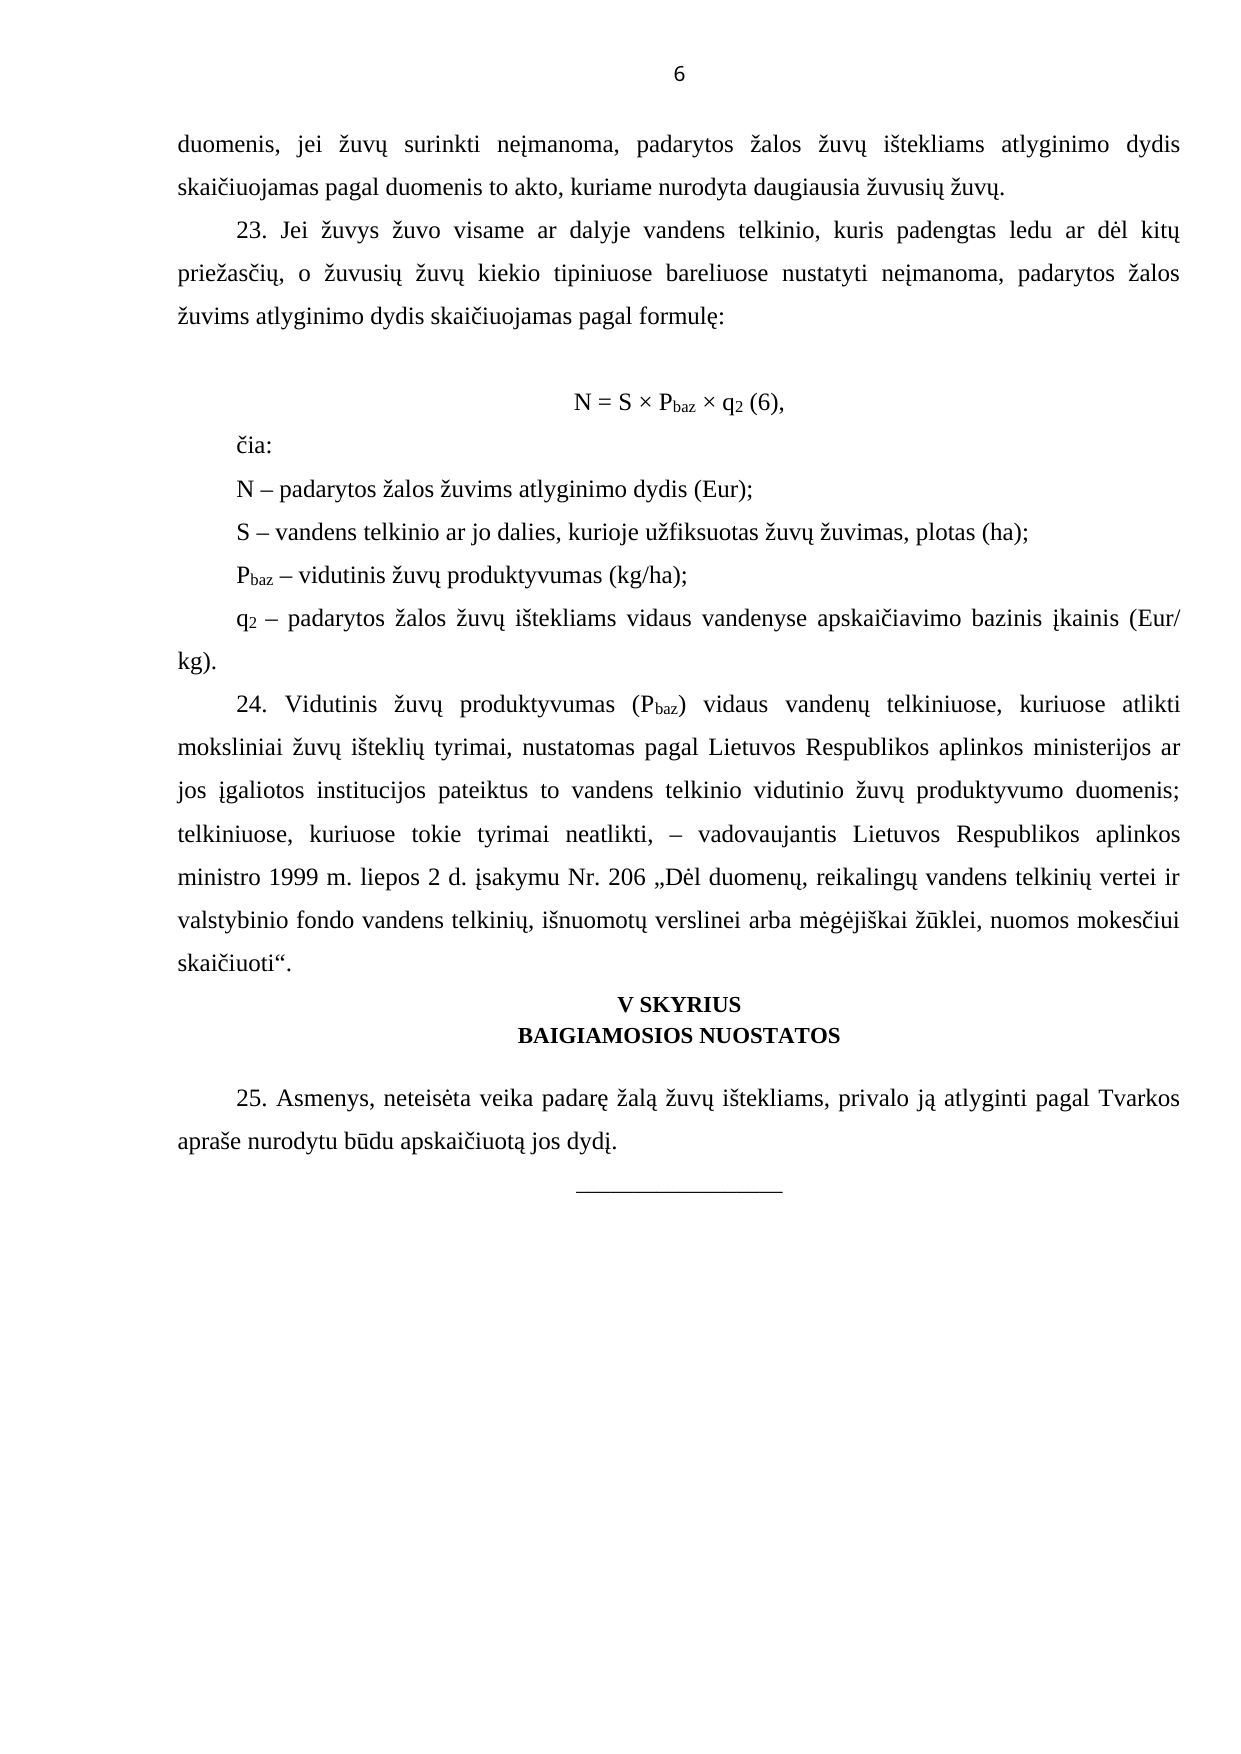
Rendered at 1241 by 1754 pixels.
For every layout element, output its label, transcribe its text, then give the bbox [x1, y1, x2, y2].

text V SKYRIUS [177, 991, 1181, 1018]
text Pbaz – vidutinis žuvų produktyvumas (kg/ha); [177, 560, 1181, 589]
text __________________ [177, 1169, 1181, 1195]
text q2 – padarytos žalos žuvų ištekliams vidaus vandenyse apskaičiavimo bazinis įkainis (Eur/ kg). [177, 603, 1181, 675]
text BAIGIAMOSIOS NUOSTATOS [177, 1022, 1181, 1048]
text S – vandens telkinio ar jo dalies, kurioje užfiksuotas žuvų žuvimas, plotas (ha); [177, 517, 1181, 546]
text 23. Jei žuvys žuvo visame ar dalyje vandens telkinio, kuris padengtas ledu ar dėl kitų priežasčių, o žuvusių žuvų kiekio tipiniuose bareliuose nustatyti neįmanoma, padarytos žalos žuvims atlyginimo dydis skaičiuojamas pagal formulę: [177, 215, 1181, 330]
text N = S × Pbaz × q2 (6), [177, 387, 1181, 416]
text 24. Vidutinis žuvų produktyvumas (Pbaz) vidaus vandenų telkiniuose, kuriuose atlikti moksliniai žuvų išteklių tyrimai, nustatomas pagal Lietuvos Respublikos aplinkos ministerijos ar jos įgaliotos institucijos pateiktus to vandens telkinio vidutinio žuvų produktyvumo duomenis; telkiniuose, kuriuose tokie tyrimai neatlikti, – vadovaujantis Lietuvos Respublikos aplinkos ministro 1999 m. liepos 2 d. įsakymu Nr. 206 „Dėl duomenų, reikalingų vandens telkinių vertei ir valstybinio fondo vandens telkinių, išnuomotų verslinei arba mėgėjiškai žūklei, nuomos mokesčiui skaičiuoti“. [177, 689, 1181, 977]
text čia: [177, 431, 1181, 459]
text 25. Asmenys, neteisėta veika padarę žalą žuvų ištekliams, privalo ją atlyginti pagal Tvarkos apraše nurodytu būdu apskaičiuotą jos dydį. [177, 1083, 1181, 1155]
text N – padarytos žalos žuvims atlyginimo dydis (Eur); [177, 474, 1181, 502]
text duomenis, jei žuvų surinkti neįmanoma, padarytos žalos žuvų ištekliams atlyginimo dydis skaičiuojamas pagal duomenis to akto, kuriame nurodyta daugiausia žuvusių žuvų. [177, 129, 1181, 201]
